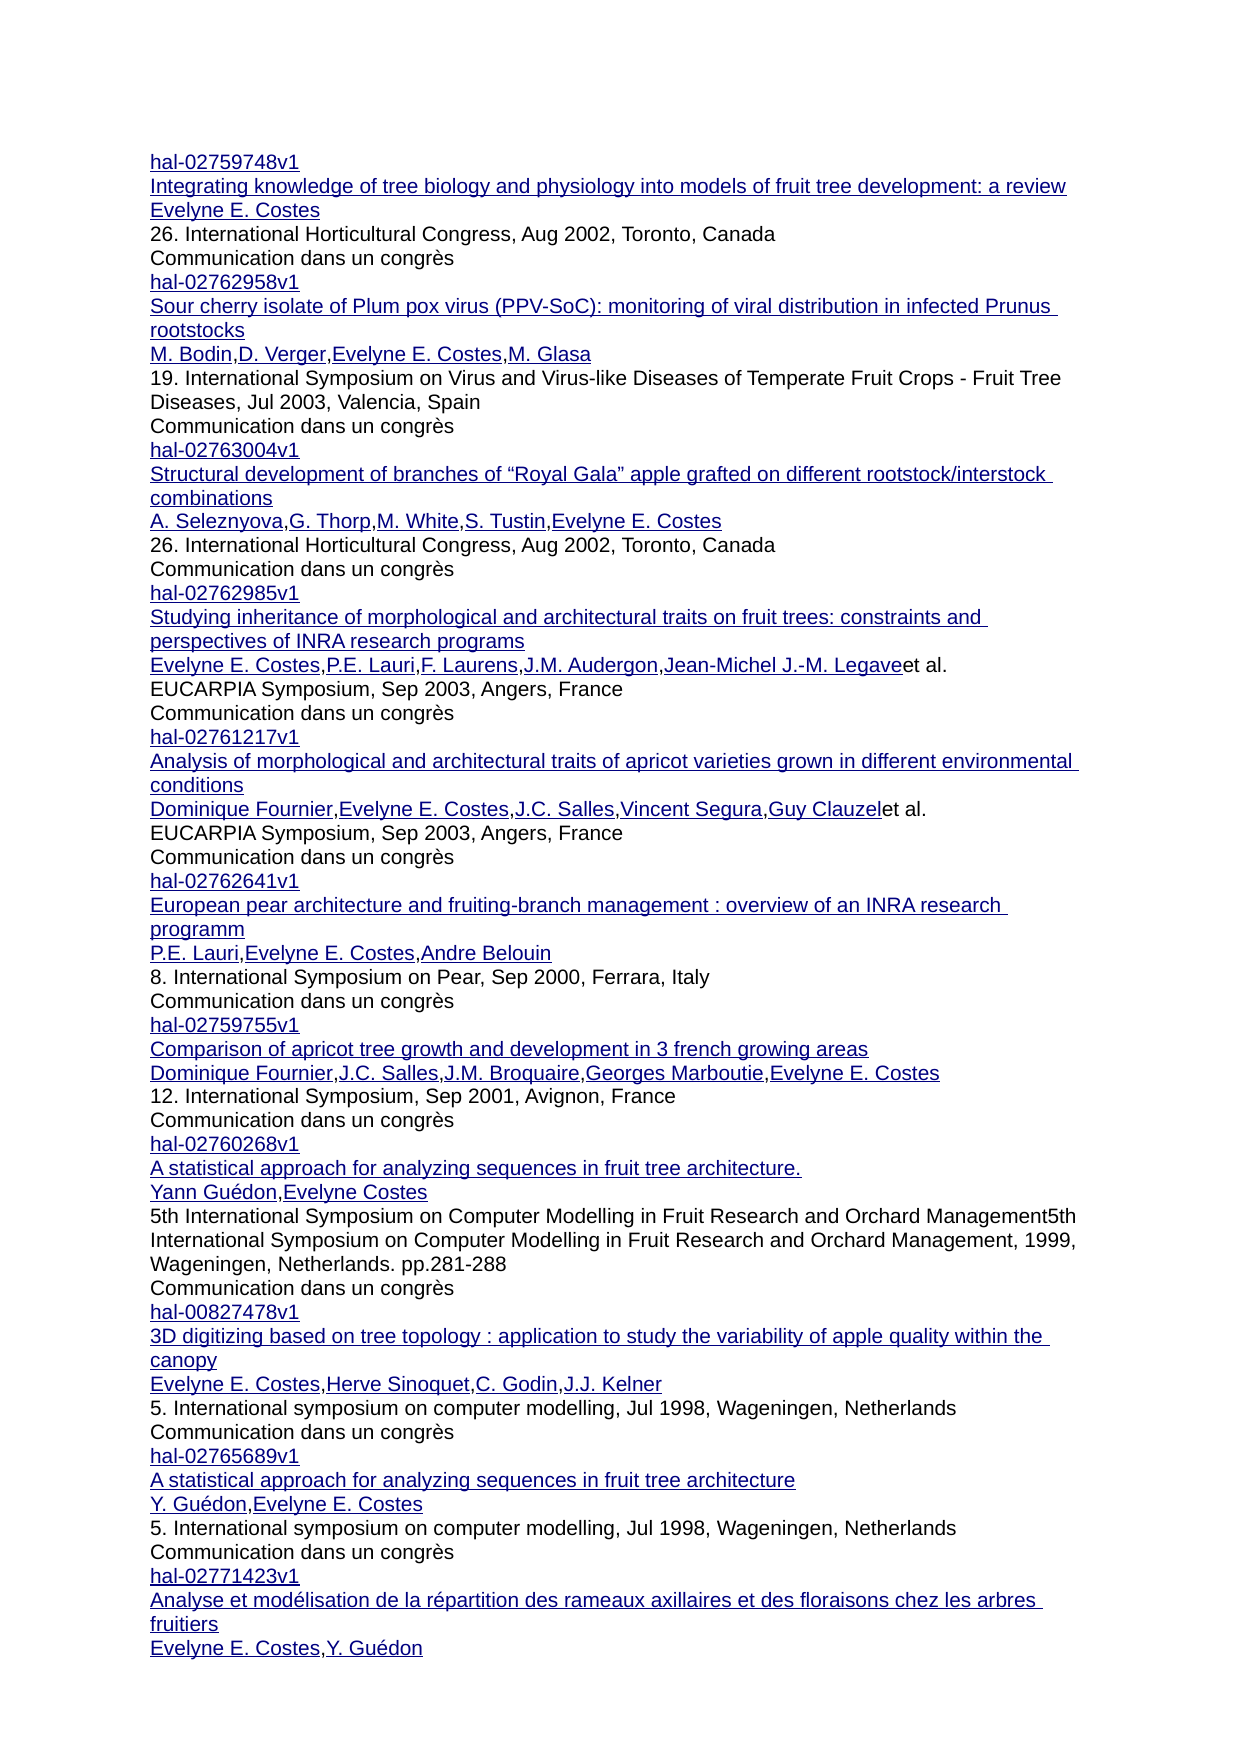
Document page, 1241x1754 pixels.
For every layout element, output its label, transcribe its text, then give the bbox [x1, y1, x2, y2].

table_cell 3D digitizing based on tree topology : application to study the variability of apple quality within the canopy Evelyne E. Costes,Herve Sinoquet,C. Godin,J.J. Kelner 5. International symposium on computer modelling, Jul 1998, Wageningen, Netherlands Communication dans un congrès hal-02765689v1 [150, 1324, 1090, 1468]
table_cell Studying inheritance of morphological and architectural traits on fruit trees: constraints and perspectives of INRA research programs Evelyne E. Costes,P.E. Lauri,F. Laurens,J.M. Audergon,Jean-Michel J.-M. Legaveet al. EUCARPIA Symposium, Sep 2003, Angers, France Communication dans un congrès hal-02761217v1 [150, 605, 1090, 749]
table_cell Analyse et modélisation de la répartition des rameaux axillaires et des floraisons chez les arbres fruitiers Evelyne E. Costes,Y. Guédon [150, 1588, 1090, 1659]
table_cell Integrating knowledge of tree biology and physiology into models of fruit tree development: a review Evelyne E. Costes 26. International Horticultural Congress, Aug 2002, Toronto, Canada Communication dans un congrès hal-02762958v1 [150, 174, 1090, 294]
table_cell A statistical approach for analyzing sequences in fruit tree architecture. Yann Guédon,Evelyne Costes 5th International Symposium on Computer Modelling in Fruit Research and Orchard Management5th International Symposium on Computer Modelling in Fruit Research and Orchard Management, 1999, Wageningen, Netherlands. pp.281-288 Communication dans un congrès hal-00827478v1 [150, 1156, 1090, 1324]
table_cell Structural development of branches of “Royal Gala” apple grafted on different rootstock/interstock combinations A. Seleznyova,G. Thorp,M. White,S. Tustin,Evelyne E. Costes 26. International Horticultural Congress, Aug 2002, Toronto, Canada Communication dans un congrès hal-02762985v1 [150, 461, 1090, 605]
table_cell European pear architecture and fruiting-branch management : overview of an INRA research programm P.E. Lauri,Evelyne E. Costes,Andre Belouin 8. International Symposium on Pear, Sep 2000, Ferrara, Italy Communication dans un congrès hal-02759755v1 [150, 893, 1090, 1036]
table_cell Comparison of apricot tree growth and development in 3 french growing areas Dominique Fournier,J.C. Salles,J.M. Broquaire,Georges Marboutie,Evelyne E. Costes 12. International Symposium, Sep 2001, Avignon, France Communication dans un congrès hal-02760268v1 [150, 1036, 1090, 1156]
table_cell Sour cherry isolate of Plum pox virus (PPV-SoC): monitoring of viral distribution in infected Prunus rootstocks M. Bodin,D. Verger,Evelyne E. Costes,M. Glasa 19. International Symposium on Virus and Virus-like Diseases of Temperate Fruit Crops - Fruit Tree Diseases, Jul 2003, Valencia, Spain Communication dans un congrès hal-02763004v1 [150, 294, 1090, 461]
table_cell Analysis of morphological and architectural traits of apricot varieties grown in different environmental conditions Dominique Fournier,Evelyne E. Costes,J.C. Salles,Vincent Segura,Guy Clauzelet al. EUCARPIA Symposium, Sep 2003, Angers, France Communication dans un congrès hal-02762641v1 [150, 749, 1090, 893]
table_cell hal-02759748v1 [150, 150, 1090, 174]
table_cell A statistical approach for analyzing sequences in fruit tree architecture Y. Guédon,Evelyne E. Costes 5. International symposium on computer modelling, Jul 1998, Wageningen, Netherlands Communication dans un congrès hal-02771423v1 [150, 1468, 1090, 1587]
